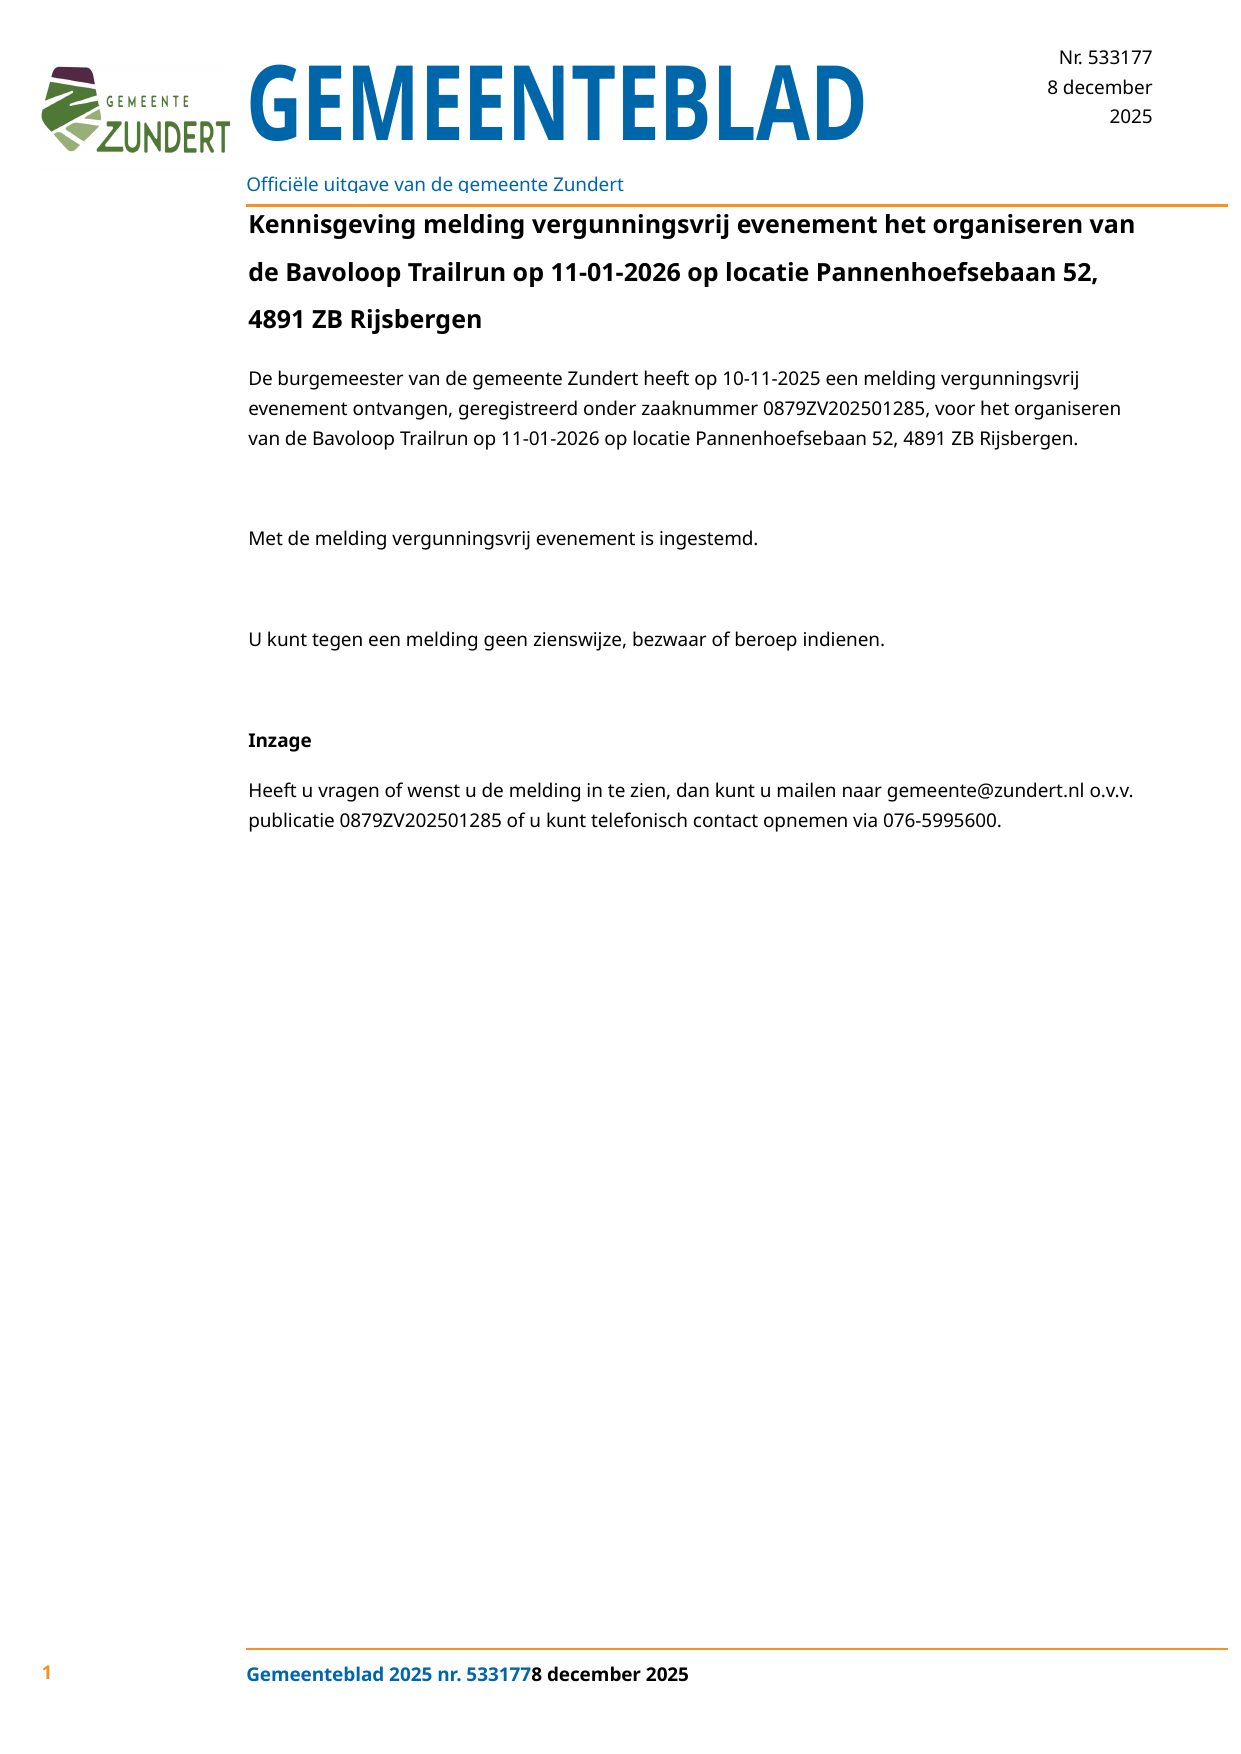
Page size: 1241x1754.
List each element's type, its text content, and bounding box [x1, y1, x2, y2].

text De burgemeester van de gemeente Zundert heeft op 10-11-2025 een melding vergunningsvrij evenement ontvangen, geregistreerd onder zaaknummer 0879ZV202501285, voor het organiseren van de Bavoloop Trailrun op 11-01-2026 op locatie Pannenhoefsebaan 52, 4891 ZB Rijsbergen. [248, 366, 1152, 450]
text Kennisgeving melding vergunningsvrij evenement het organiseren van de Bavoloop Trailrun op 11-01-2026 op locatie Pannenhoefsebaan 52, 4891 ZB Rijsbergen [248, 207, 1152, 336]
text Heeft u vragen of wenst u de melding in te zien, dan kunt u mailen naar gemeente@zundert.nl o.v.v. publicatie 0879ZV202501285 of u kunt telefonisch contact opnemen via 076-5995600. [248, 778, 1152, 833]
picture [41, 47, 231, 172]
text U kunt tegen een melding geen zienswijze, bezwaar of beroep indienen. [248, 626, 1152, 652]
text Inzage [248, 727, 1152, 753]
text Met de melding vergunningsvrij evenement is ingestemd. [248, 526, 1152, 551]
